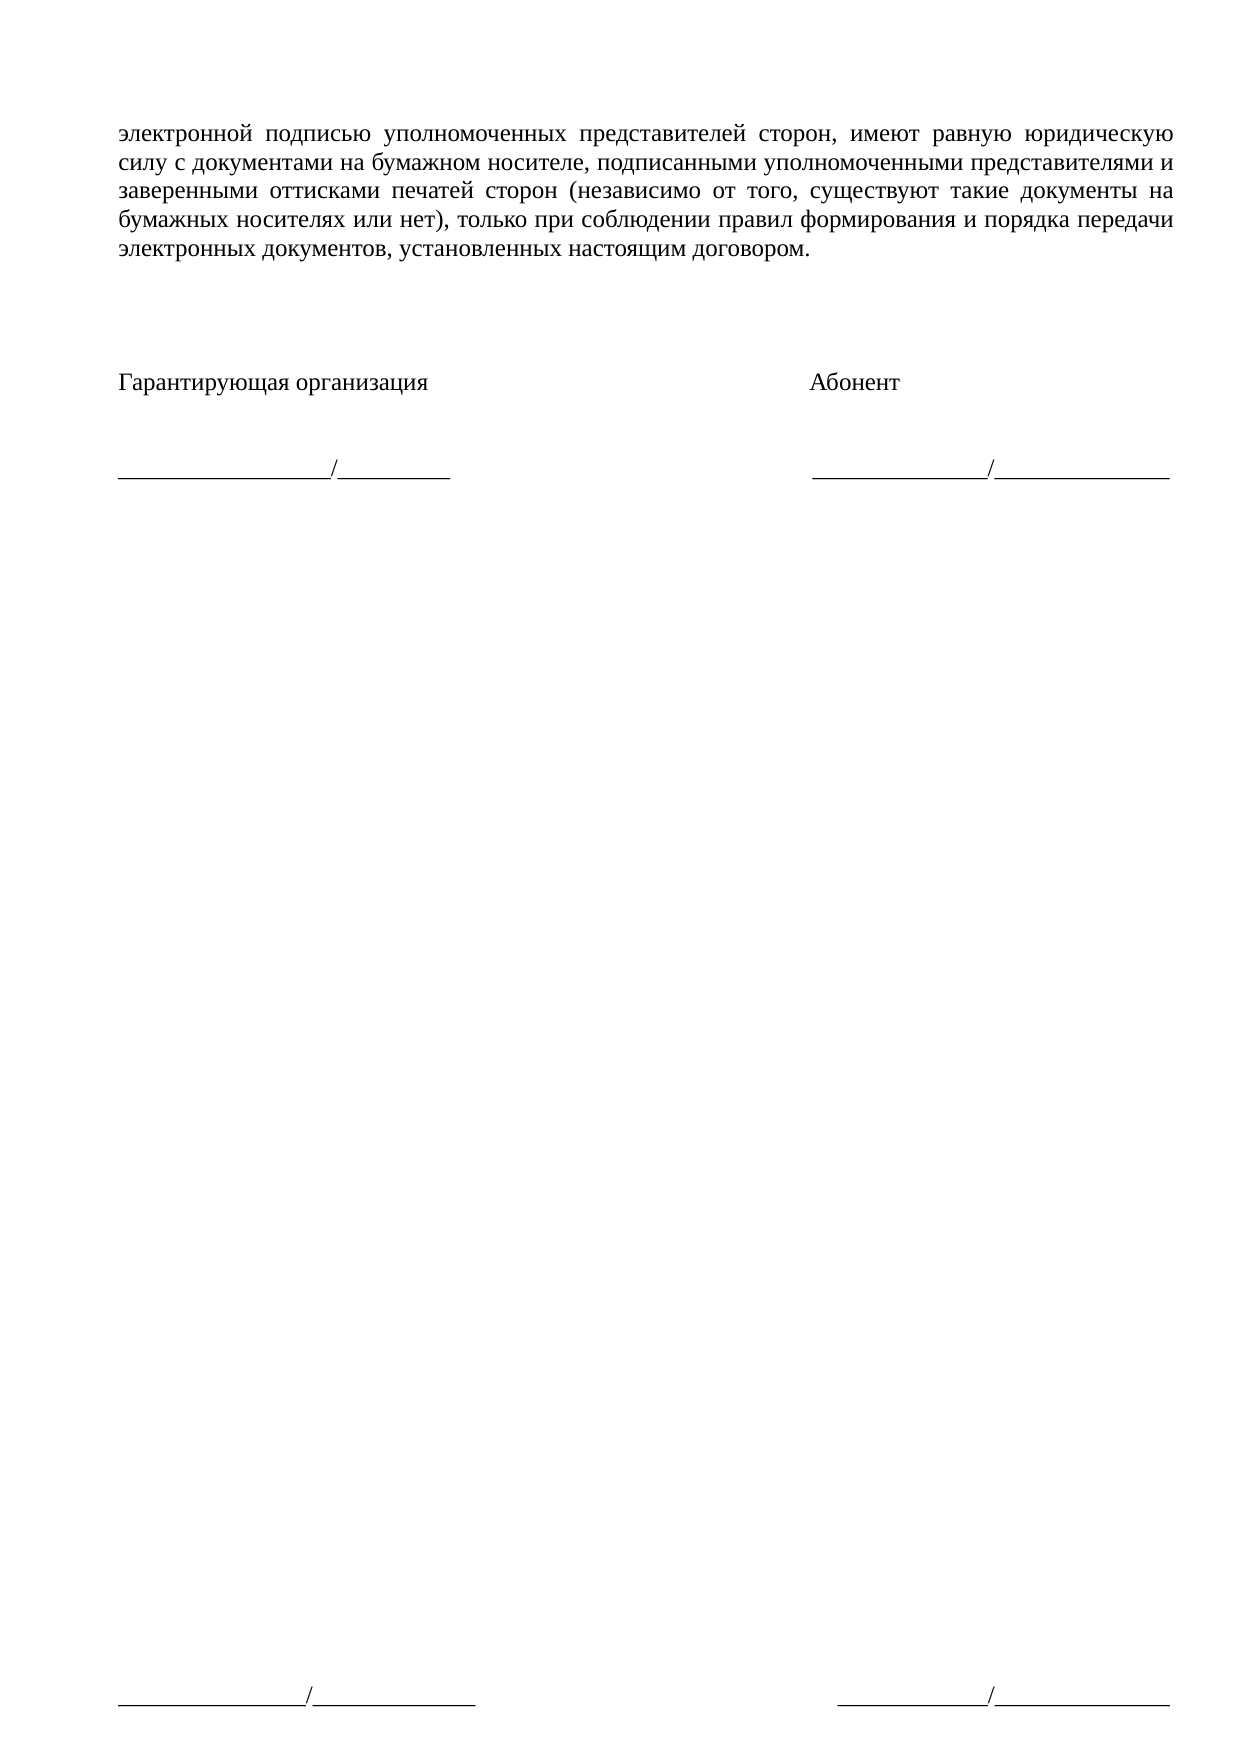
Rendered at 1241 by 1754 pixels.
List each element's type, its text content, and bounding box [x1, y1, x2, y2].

text электронной подписью уполномоченных представителей сторон, имеют равную юридическую силу с документами на бумажном носителе, подписанными уполномоченными представителями и заверенными оттисками печатей сторон (независимо от того, существуют такие документы на бумажных носителях или нет), только при соблюдении правил формирования и порядка передачи электронных документов, установленных настоящим договором. [118, 118, 1175, 262]
text _________________/_________ ______________/______________ [118, 453, 1175, 482]
text Гарантирующая организация Абонент [118, 367, 1175, 396]
